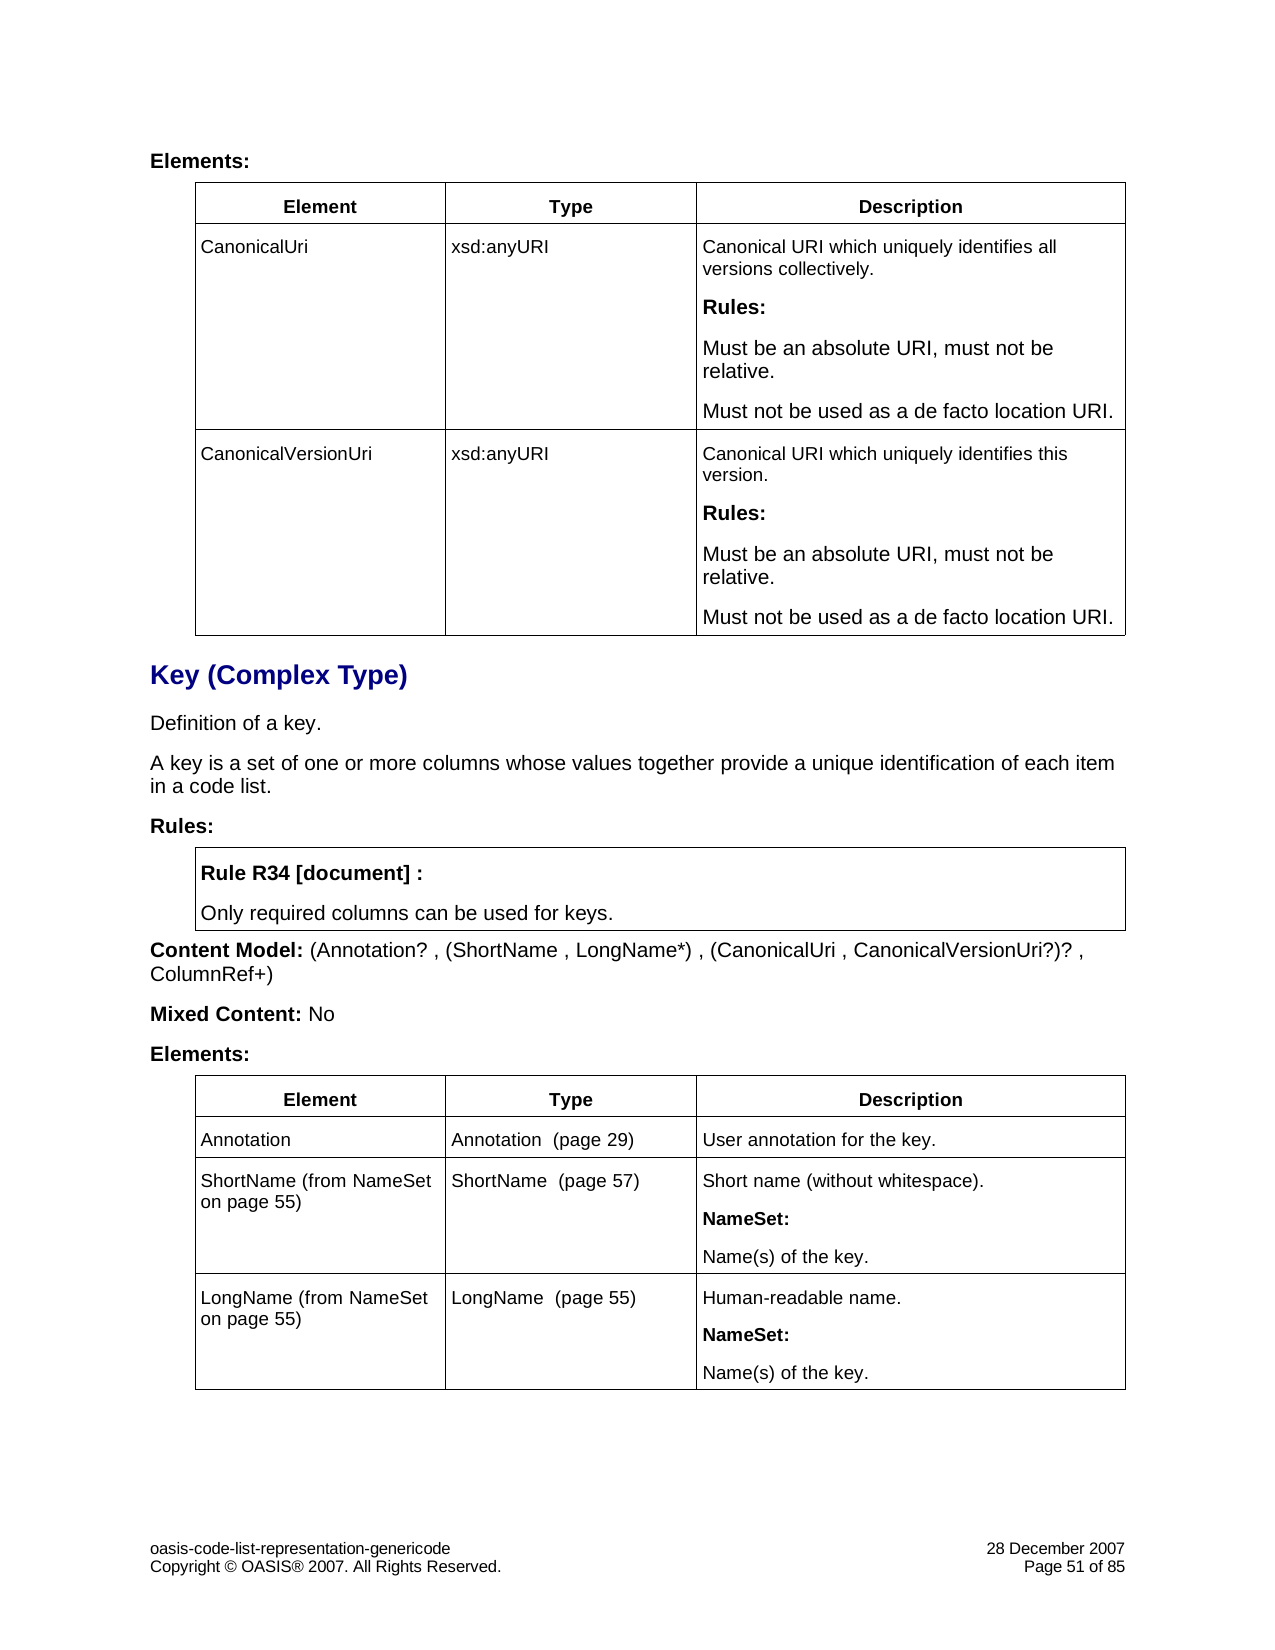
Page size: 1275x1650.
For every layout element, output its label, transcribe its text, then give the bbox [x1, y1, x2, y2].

title Elements: [150, 1043, 1125, 1066]
table_header Description [697, 183, 1125, 223]
table_cell xsd:anyURI [446, 430, 696, 635]
text Definition of a key. [150, 711, 1125, 734]
table_cell CanonicalUri [196, 224, 445, 429]
text Mixed Content: No [150, 1003, 1125, 1026]
table_cell Annotation (page 29) [446, 1117, 696, 1157]
table_cell Canonical URI which uniquely identifies all versions collectively. Rules: Must be an absolute URI, must not be relative. Must not be used as a de facto location URI. [697, 224, 1125, 429]
table_cell Short name (without whitespace). NameSet: Name(s) of the key. [697, 1158, 1125, 1273]
title Rules: [150, 815, 1125, 838]
table_header Type [446, 183, 696, 223]
table_header Element [196, 183, 445, 223]
text Content Model: (Annotation? , (ShortName , LongName*) , (CanonicalUri , CanonicalVersionUri?)? , ColumnRef+) [150, 939, 1125, 986]
text A key is a set of one or more columns whose values together provide a unique identification of each item in a code list. [150, 751, 1125, 798]
table_cell CanonicalVersionUri [196, 430, 445, 635]
table_cell User annotation for the key. [697, 1117, 1125, 1157]
table_cell LongName (page 55) [446, 1274, 696, 1389]
table_cell ShortName (page 57) [446, 1158, 696, 1273]
table_header Type [446, 1076, 696, 1116]
table_header Element [196, 1076, 445, 1116]
table_cell ShortName (from NameSet on page 55) [196, 1158, 445, 1273]
subtitle Key (Complex Type) [150, 660, 1125, 690]
table_cell xsd:anyURI [446, 224, 696, 429]
title Elements: [150, 150, 1125, 173]
table_cell Annotation [196, 1117, 445, 1157]
table_cell Human-readable name. NameSet: Name(s) of the key. [697, 1274, 1125, 1389]
table_cell LongName (from NameSet on page 55) [196, 1274, 445, 1389]
table_header Description [697, 1076, 1125, 1116]
table_header Rule R34 [document] : Only required columns can be used for keys. [196, 848, 1125, 930]
table_cell Canonical URI which uniquely identifies this version. Rules: Must be an absolute URI, must not be relative. Must not be used as a de facto location URI. [697, 430, 1125, 635]
